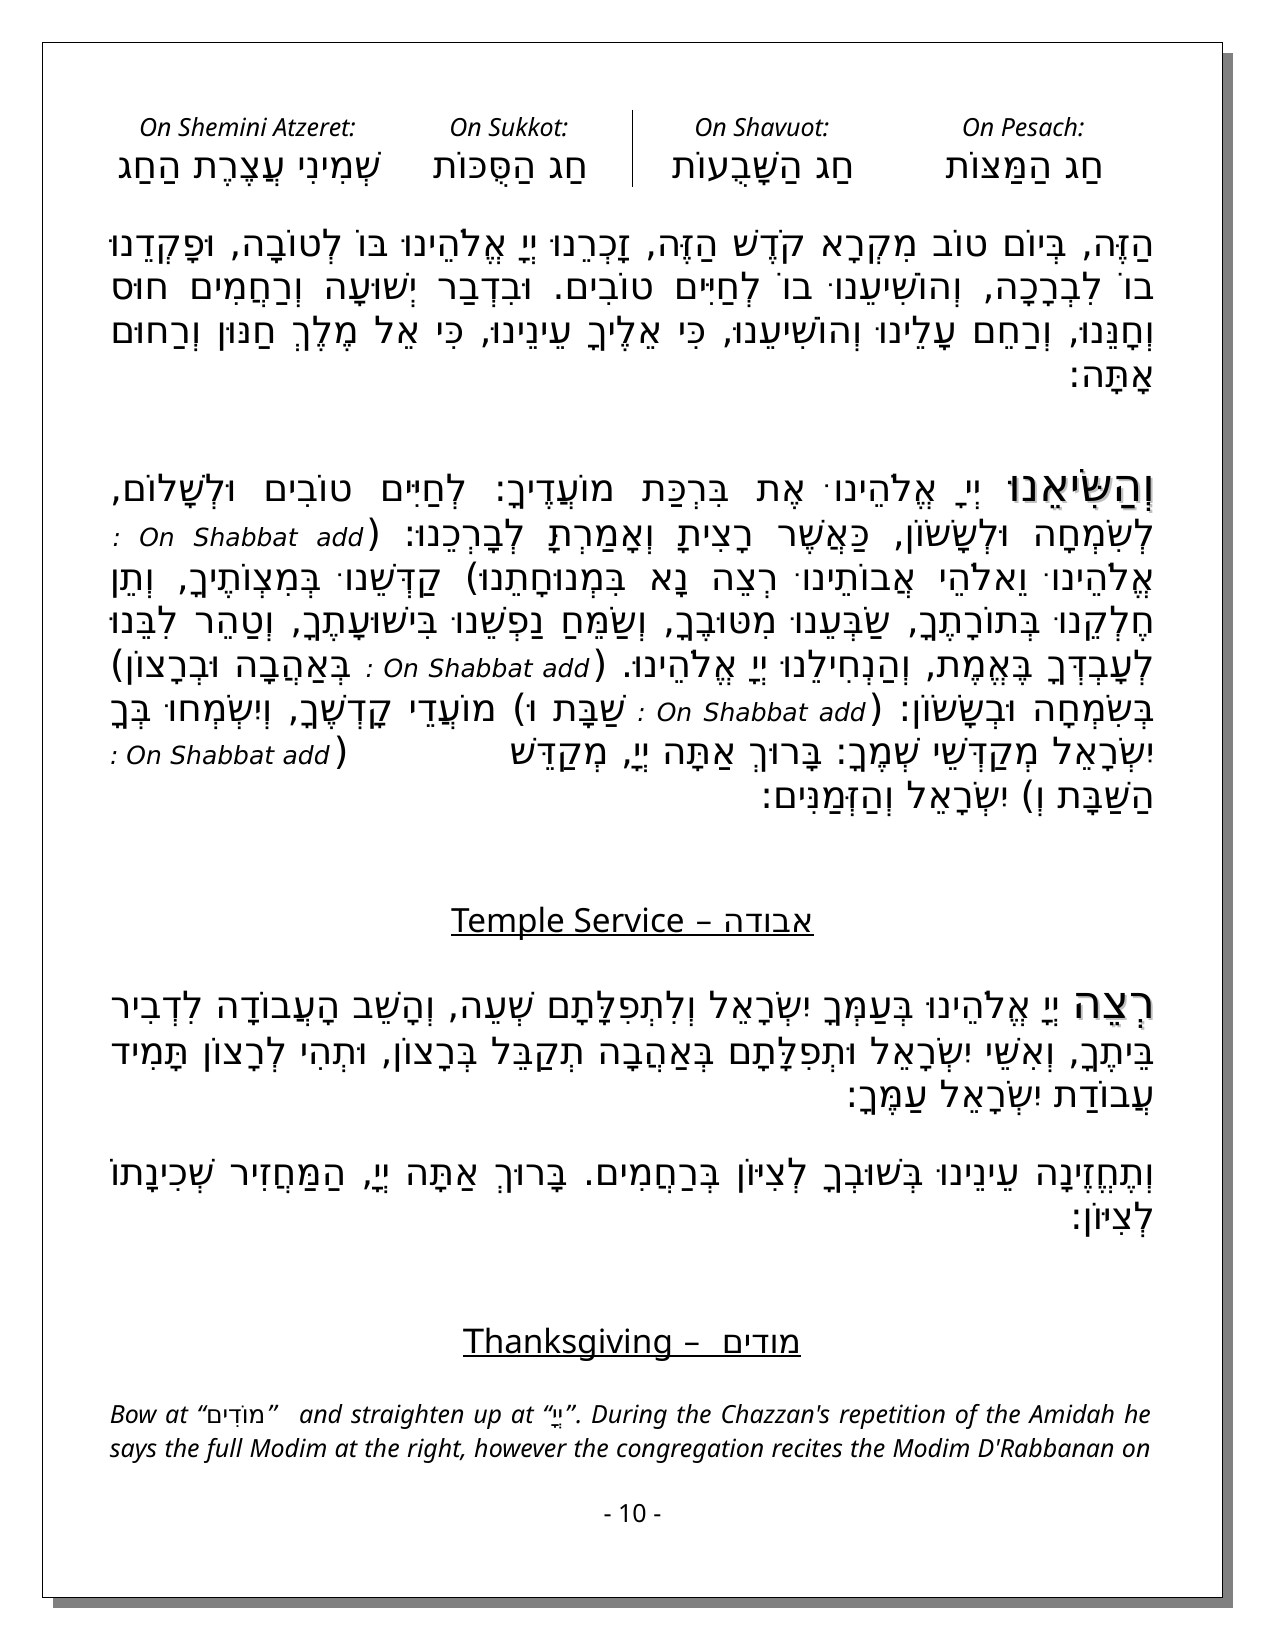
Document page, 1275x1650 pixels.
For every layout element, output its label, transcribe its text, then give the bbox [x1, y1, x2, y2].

table_header On Pesach: חַג הַמַּצּוֹת [894, 110, 1155, 187]
table_header On Sukkot: חַג הַסֻּכּוֹת [388, 110, 632, 187]
text אבודה – Temple Service [109, 897, 1155, 942]
text מודים – Thanksgiving [109, 1317, 1155, 1363]
text רְצֵה יְיָ אֱלֹהֵינוּ בְּעַמְּךָ יִשְֹרָאֵל וְלִתְפִלָּתָם שְׁעֵה, וְהָשֵׁב הָעֲבוֹדָה לִדְבִיר בֵּיתֶךָ, וְאִשֵּׁי יִשְֹרָאֵל וּתְפִלָּתָם בְּאַהֲבָה תְקַבֵּל בְּרָצוֹן, וּתְהִי לְרָצוֹן תָּמִיד עֲבוֹדַת יִשְֹרָאֵל עַמֶּךָ: [109, 976, 1155, 1117]
text וְהַשִֹּיאֵנוּ יְיָ אֱלֹהֵינוּ אֶת בִּרְכַּת מוֹעֲדֶיךָ: לְחַיִּים טוֹבִים וּלְשָׁלוֹם, לְשִֹמְחָה וּלְשָֹשֹוֹן, כַּאֲשֶׁר רָצִיתָ וְאָמַרְתָּ לְבָרְכֵנוּ: (On Shabbat add : אֱלֹהֵינוּ וֵאלֹהֵי אֲבוֹתֵינוּ רְצֵה נָא בִּמְנוּחָתֵנוּ) קַדְּשֵׁנוּ בְּמִצְוֹתֶיךָ, וְתֵן חֶלְקֵנוּ בְּתוֹרָתֶךָ, שַֹבְּעֵנוּ מִטּוּבֶךָ, וְשַֹמֵּחַ נַפְשֵׁנוּ בִּישׁוּעָתֶךָ, וְטַהֵר לִבֵּנוּ לְעָבְדְּךָ בֶּאֱמֶת, וְהַנְחִילֵנוּ יְיָ אֱלֹהֵינוּ. (On Shabbat add : בְּאַהֲבָה וּבְרָצוֹן) בְּשִֹמְחָה וּבְשָֹשֹוֹן: (On Shabbat add : שַׁבָּת וּ) מוֹעֲדֵי קָדְשֶׁךָ, וְיִשְֹמְחוּ בְּךָ יִשְֹרָאֵל מְקַדְּשֵׁי שְׁמֶךָ: בָּרוּךְ אַתָּה יְיָ, מְקַדֵּשׁ (On Shabbat add : הַשַּׁבָּת וְ) יִשְֹרָאֵל וְהַזְּמַנִּים: [109, 458, 1155, 817]
table_header On Shemini Atzeret: שְׁמִינִי עֲצֶרֶת הַחַג [110, 110, 388, 187]
table_header On Shavuot: חַג הַשָּׁבֻעוֹת [633, 110, 894, 187]
text וְתֶחֱזֶינָה עֵינֵינוּ בְּשׁוּבְךָ לְצִיּוֹן בְּרַחֲמִים. בָּרוּךְ אַתָּה יְיָ, הַמַּחֲזִיר שְׁכִינָתוֹ לְצִיּוֹן: [109, 1151, 1155, 1238]
text Bow at “מוֹדִים” and straighten up at “יְיָ”. During the Chazzan's repetition of the Amidah he says the full Modim at the right, however the congregation recites the Modim D'Rabbanan on the left in an undertone. [109, 1397, 1155, 1465]
text הַזֶּה, בְּיוֹם טוֹב מִקְרָא קֹדֶשׁ הַזֶּה, זָכְרֵנוּ יְיָ אֱלֹהֵינוּ בּוֹ לְטוֹבָה, וּפָקְדֵנוּ בוֹ לִבְרָכָה, וְהוֹשִׁיעֵנוּ בוֹ לְחַיִּים טוֹבִים. וּבִדְבַר יְשׁוּעָה וְרַחֲמִים חוּס וְחָנֵּנוּ, וְרַחֵם עָלֵינוּ וְהוֹשִׁיעֵנוּ, כִּי אֵלֶיךָ עֵינֵינוּ, כִּי אֵל מֶלֶךְ חַנּוּן וְרַחוּם אָתָּה: [109, 221, 1155, 396]
